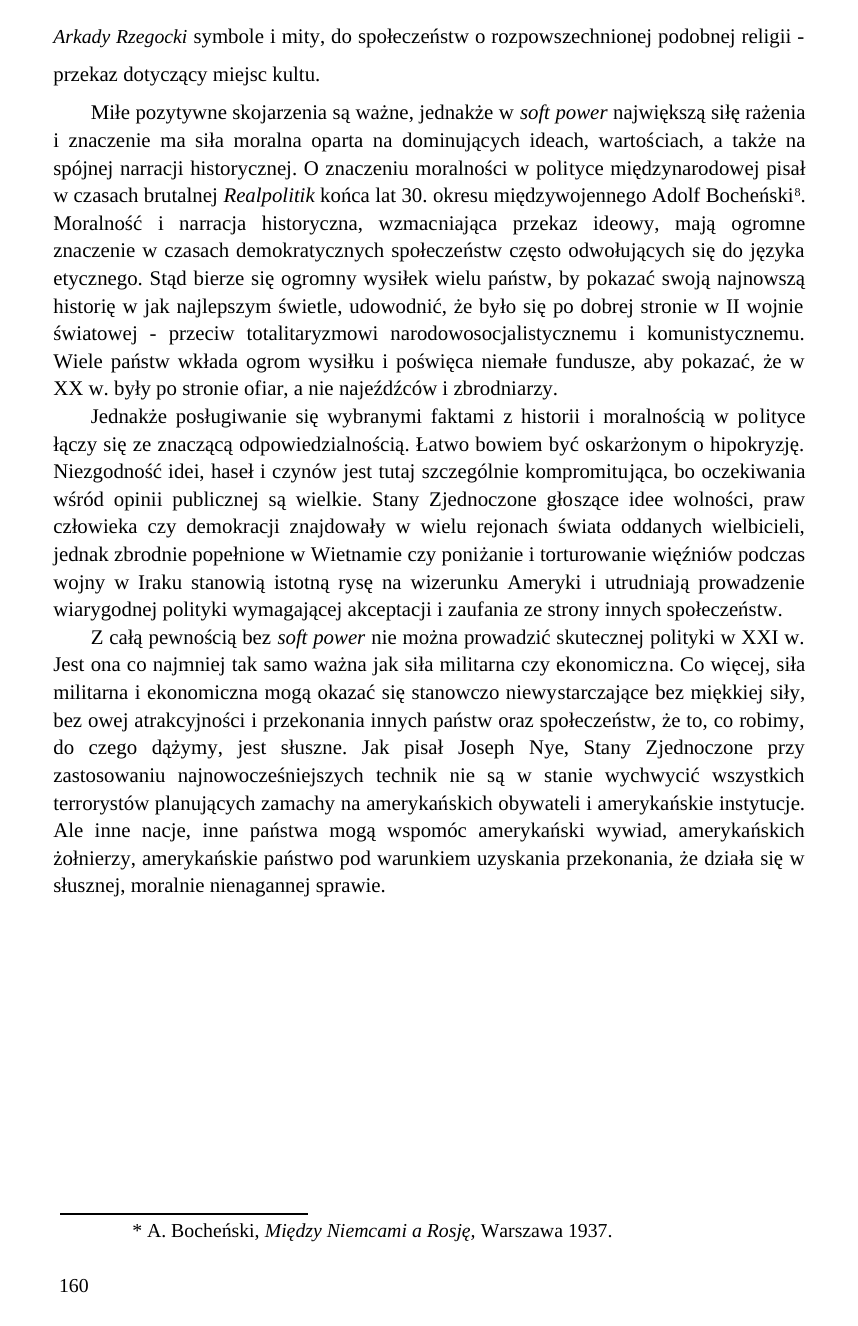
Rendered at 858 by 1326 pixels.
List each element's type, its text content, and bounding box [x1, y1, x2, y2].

text Miłe pozytywne skojarzenia są ważne, jednakże w soft power największą siłę rażenia i znaczenie ma siła moralna oparta na dominujących ideach, wartoś­ciach, a także na spójnej narracji historycznej. O znaczeniu moralności w poli­tyce międzynarodowej pisał w czasach brutalnej Realpolitik końca lat 30. okresu międzywojennego Adolf Bocheński8. Moralność i narracja historyczna, wzmac­niająca przekaz ideowy, mają ogromne znaczenie w czasach demokratycznych społeczeństw często odwołujących się do języka etycznego. Stąd bierze się ogrom­ny wysiłek wielu państw, by pokazać swoją najnowszą historię w jak najlepszym świetle, udowodnić, że było się po dobrej stronie w II wojnie światowej - przeciw totalitaryzmowi narodowosocjalistycznemu i komunistycznemu. Wiele państw wkłada ogrom wysiłku i poświęca niemałe fundusze, aby pokazać, że w XX w. były po stronie ofiar, a nie najeźdźców i zbrodniarzy. [53, 100, 806, 400]
text Jednakże posługiwanie się wybranymi faktami z historii i moralnością w po­lityce łączy się ze znaczącą odpowiedzialnością. Łatwo bowiem być oskarżonym o hipokryzję. Niezgodność idei, haseł i czynów jest tutaj szczególnie kompromitu­jąca, bo oczekiwania wśród opinii publicznej są wielkie. Stany Zjednoczone gło­szące idee wolności, praw człowieka czy demokracji znajdowały w wielu rejonach świata oddanych wielbicieli, jednak zbrodnie popełnione w Wietnamie czy poni­żanie i torturowanie więźniów podczas wojny w Iraku stanowią istotną rysę na wizerunku Ameryki i utrudniają prowadzenie wiarygodnej polityki wymagającej akceptacji i zaufania ze strony innych społeczeństw. [53, 404, 806, 621]
text 160 [59, 1273, 90, 1296]
text * A. Bocheński, Między Niemcami a Rosję, Warszawa 1937. [92, 1219, 613, 1242]
text Arkady Rzegocki symbole i mity, do społeczeństw o rozpowszechnionej podobnej religii - przekaz dotyczący miejsc kultu. [53, 24, 806, 86]
text Z całą pewnością bez soft power nie można prowadzić skutecznej polityki w XXI w. Jest ona co najmniej tak samo ważna jak siła militarna czy ekonomicz­na. Co więcej, siła militarna i ekonomiczna mogą okazać się stanowczo niewy­starczające bez miękkiej siły, bez owej atrakcyjności i przekonania innych państw oraz społeczeństw, że to, co robimy, do czego dążymy, jest słuszne. Jak pisał Joseph Nye, Stany Zjednoczone przy zastosowaniu najnowocześniejszych technik nie są w stanie wychwycić wszystkich terrorystów planujących zamachy na amerykań­skich obywateli i amerykańskie instytucje. Ale inne nacje, inne państwa mogą wspomóc amerykański wywiad, amerykańskich żołnierzy, amerykańskie państwo pod warunkiem uzyskania przekonania, że działa się w słusznej, moralnie niena­gannej sprawie. [53, 625, 806, 897]
